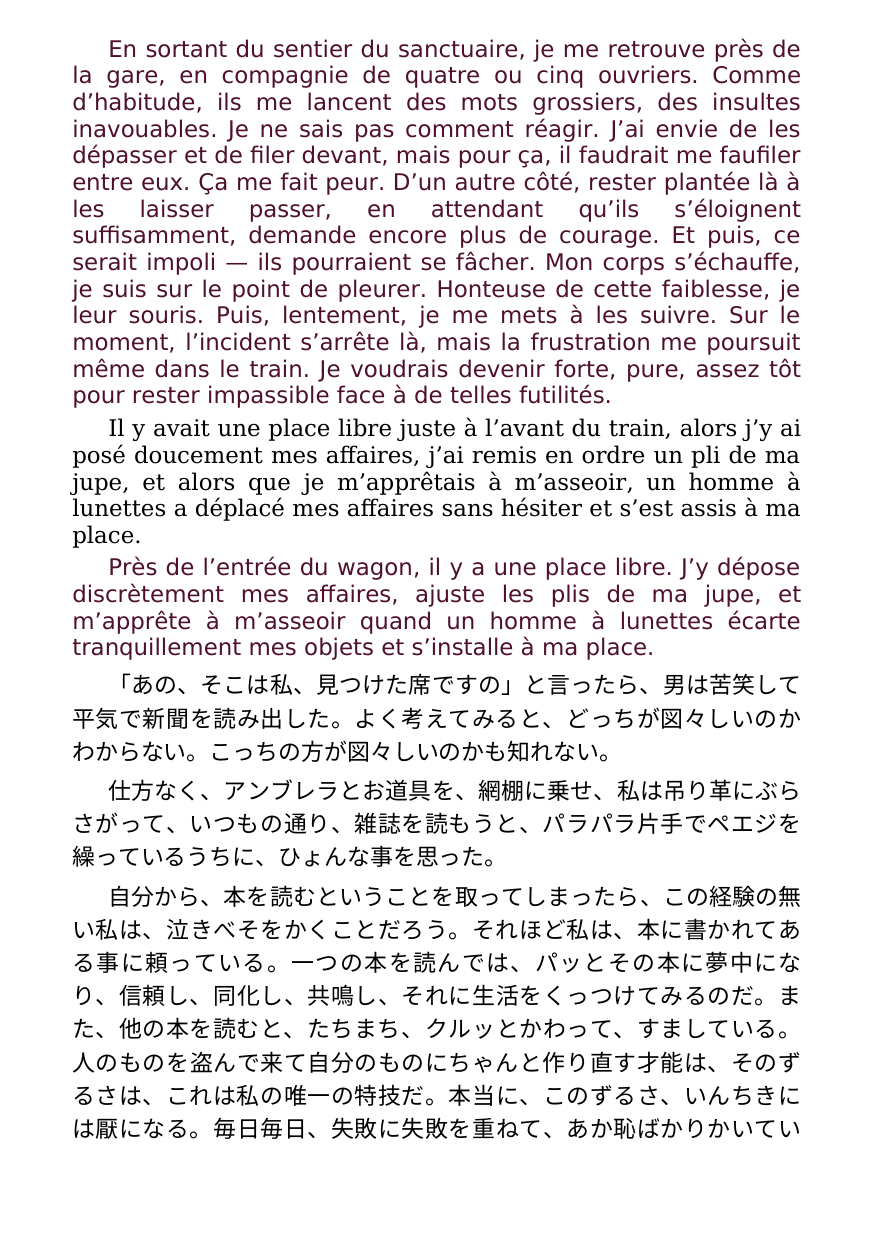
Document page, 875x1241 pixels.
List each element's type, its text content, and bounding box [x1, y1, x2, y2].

text Il y avait une place libre juste à l’avant du train, alors j’y ai posé doucement mes affaires, j’ai remis en ordre un pli de ma jupe, et alors que je m’apprêtais à m’asseoir, un homme à lunettes a déplacé mes affaires sans hésiter et s’est assis à ma place. [72, 415, 802, 549]
text 仕方なく、アンブレラとお道具を、網棚に乗せ、私は吊り革にぶらさがって、いつもの通り、雑誌を読もうと、パラパラ片手でペエジを繰っているうちに、ひょんな事を思った。 [72, 773, 802, 872]
text En sortant du sentier du sanctuaire, je me retrouve près de la gare, en compagnie de quatre ou cinq ouvriers. Comme d’habitude, ils me lancent des mots grossiers, des insultes inavouables. Je ne sais pas comment réagir. J’ai envie de les dépasser et de filer devant, mais pour ça, il faudrait me faufiler entre eux. Ça me fait peur. D’un autre côté, rester plantée là à les laisser passer, en attendant qu’ils s’éloignent suffisamment, demande encore plus de courage. Et puis, ce serait impoli — ils pourraient se fâcher. Mon corps s’échauffe, je suis sur le point de pleurer. Honteuse de cette faiblesse, je leur souris. Puis, lentement, je me mets à les suivre. Sur le moment, l’incident s’arrête là, mais la frustration me poursuit même dans le train. Je voudrais devenir forte, pure, assez tôt pour rester impassible face à de telles futilités. [72, 36, 802, 409]
text 自分から、本を読むということを取ってしまったら、この経験の無い私は、泣きべそをかくことだろう。それほど私は、本に書かれてある事に頼っている。一つの本を読んでは、パッとその本に夢中になり、信頼し、同化し、共鳴し、それに生活をくっつけてみるのだ。また、他の本を読むと、たちまち、クルッとかわって、すましている。人のものを盗んで来て自分のものにちゃんと作り直す才能は、そのずるさは、これは私の唯一の特技だ。本当に、このずるさ、いんちきには厭になる。毎日毎日、失敗に失敗を重ねて、あか恥ばかりかいてい [72, 878, 802, 1144]
text Près de l’entrée du wagon, il y a une place libre. J’y dépose discrètement mes affaires, ajuste les plis de ma jupe, et m’apprête à m’asseoir quand un homme à lunettes écarte tranquillement mes objets et s’installe à ma place. [72, 554, 802, 661]
text 「あの、そこは私、見つけた席ですの」と言ったら、男は苦笑して平気で新聞を読み出した。よく考えてみると、どっちが図々しいのかわからない。こっちの方が図々しいのかも知れない。 [72, 667, 802, 767]
